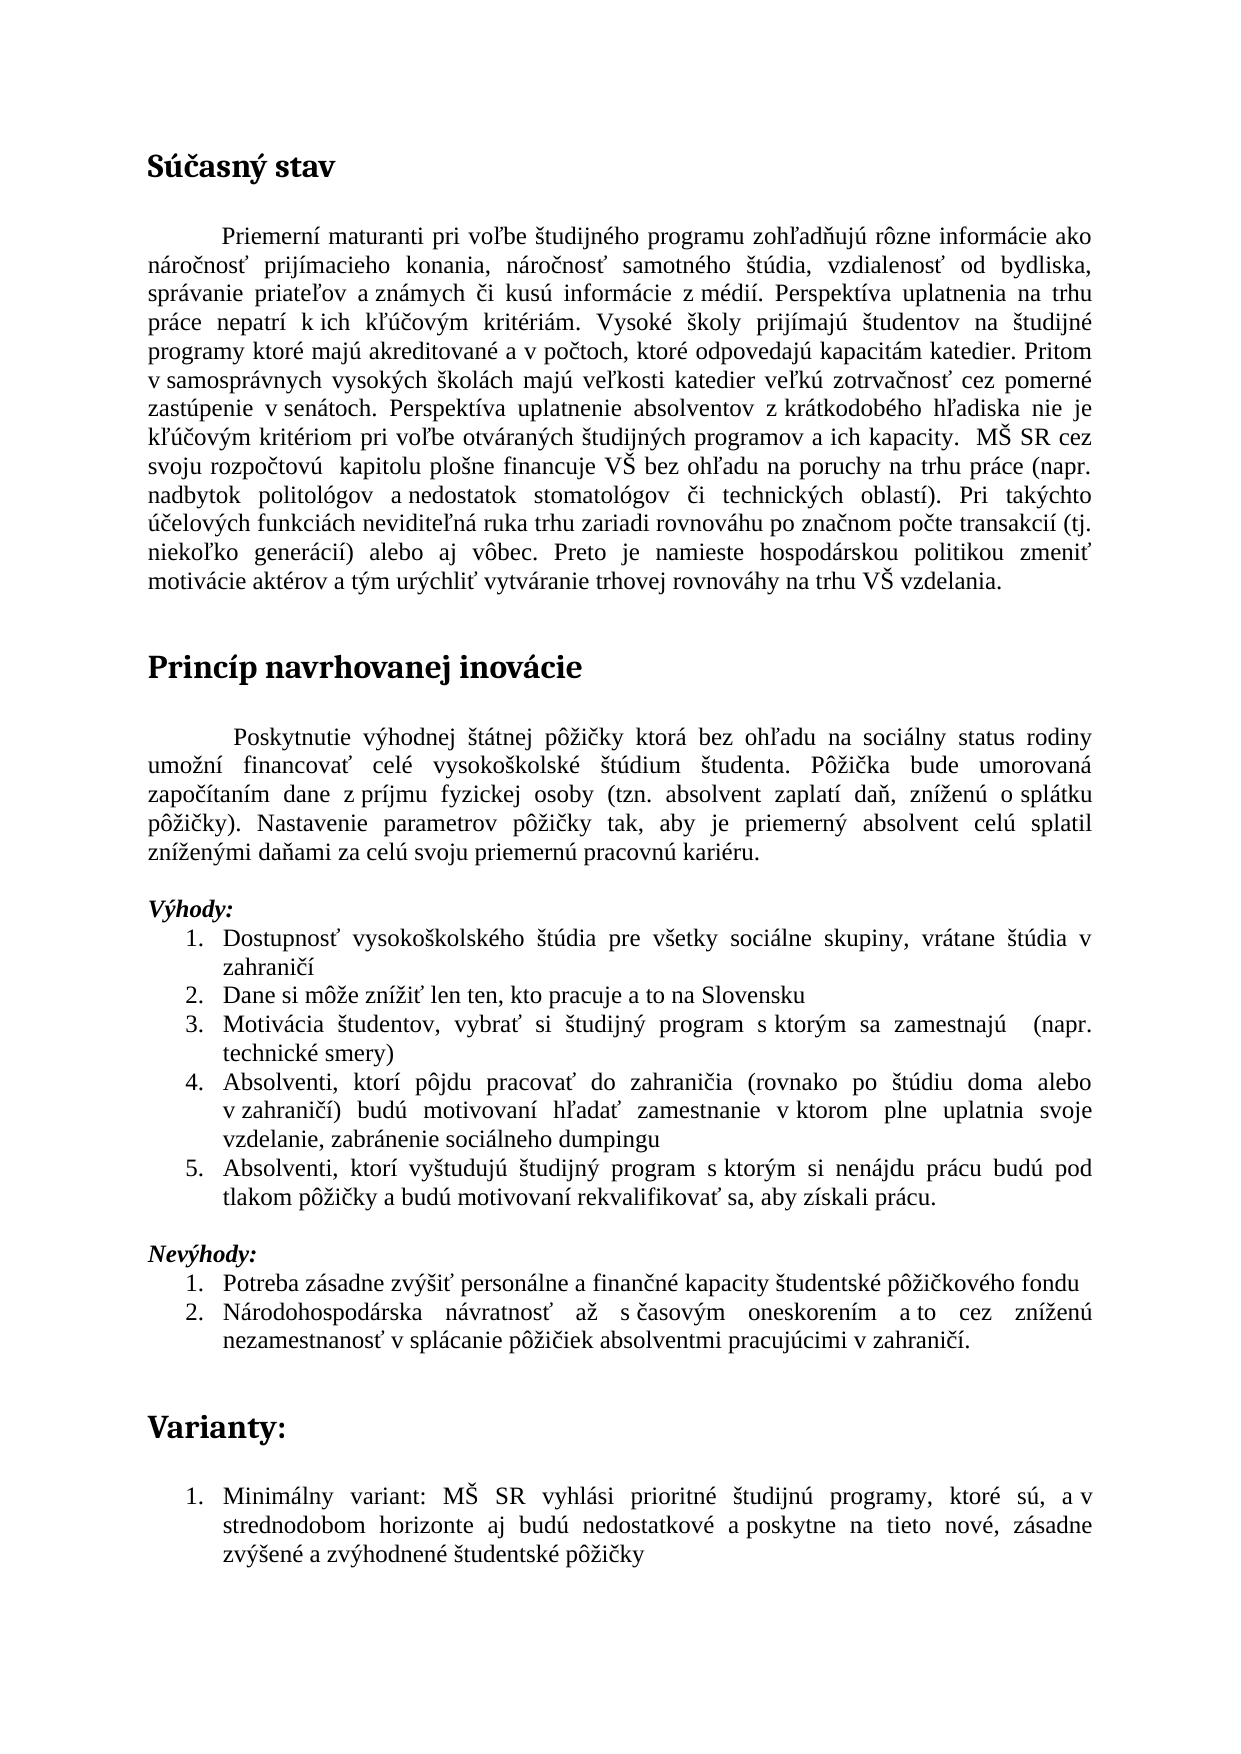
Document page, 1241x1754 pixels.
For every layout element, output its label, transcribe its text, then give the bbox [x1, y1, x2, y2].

text Výhody: [148, 894, 1093, 923]
text Priemerní maturanti pri voľbe študijného programu zohľadňujú rôzne informácie ako náročnosť prijímacieho konania, náročnosť samotného štúdia, vzdialenosť od bydliska, správanie priateľov a známych či kusú informácie z médií. Perspektíva uplatnenia na trhu práce nepatrí k ich kľúčovým kritériám. Vysoké školy prijímajú študentov na študijné programy ktoré majú akreditované a v počtoch, ktoré odpovedajú kapacitám katedier. Pritom v samosprávnych vysokých školách majú veľkosti katedier veľkú zotrvačnosť cez pomerné zastúpenie v senátoch. Perspektíva uplatnenie absolventov z krátkodobého hľadiska nie je kľúčovým kritériom pri voľbe otváraných študijných programov a ich kapacity. MŠ SR cez svoju rozpočtovú kapitolu plošne financuje VŠ bez ohľadu na poruchy na trhu práce (napr. nadbytok politológov a nedostatok stomatológov či technických oblastí). Pri takýchto účelových funkciách neviditeľná ruka trhu zariadi rovnováhu po značnom počte transakcií (tj. niekoľko generácií) alebo aj vôbec. Preto je namieste hospodárskou politikou zmeniť motivácie aktérov a tým urýchliť vytváranie trhovej rovnováhy na trhu VŠ vzdelania. [148, 221, 1093, 595]
list Dostupnosť vysokoškolského štúdia pre všetky sociálne skupiny, vrátane štúdia v zahraničí [185, 923, 1093, 981]
subtitle Princíp navrhovanej inovácie [148, 648, 1093, 687]
text Poskytnutie výhodnej štátnej pôžičky ktorá bez ohľadu na sociálny status rodiny umožní financovať celé vysokoškolské štúdium študenta. Pôžička bude umorovaná započítaním dane z príjmu fyzickej osoby (tzn. absolvent zaplatí daň, zníženú o splátku pôžičky). Nastavenie parametrov pôžičky tak, aby je priemerný absolvent celú splatil zníženými daňami za celú svoju priemernú pracovnú kariéru. [148, 722, 1093, 866]
list Motivácia študentov, vybrať si študijný program s ktorým sa zamestnajú (napr. technické smery) [185, 1009, 1093, 1067]
list Minimálny variant: MŠ SR vyhlási prioritné študijnú programy, ktoré sú, a v strednodobom horizonte aj budú nedostatkové a poskytne na tieto nové, zásadne zvýšené a zvýhodnené študentské pôžičky [185, 1481, 1093, 1568]
list Národohospodárska návratnosť až s časovým oneskorením a to cez zníženú nezamestnanosť v splácanie pôžičiek absolventmi pracujúcimi v zahraničí. [185, 1297, 1093, 1354]
text Nevýhody: [148, 1239, 1093, 1268]
subtitle Varianty: [148, 1408, 1093, 1446]
subtitle Súčasný stav [148, 148, 1093, 186]
list Potreba zásadne zvýšiť personálne a finančné kapacity študentské pôžičkového fondu [185, 1268, 1093, 1297]
list Dane si môže znížiť len ten, kto pracuje a to na Slovensku [185, 981, 1093, 1009]
list Absolventi, ktorí pôjdu pracovať do zahraničia (rovnako po štúdiu doma alebo v zahraničí) budú motivovaní hľadať zamestnanie v ktorom plne uplatnia svoje vzdelanie, zabránenie sociálneho dumpingu [185, 1067, 1093, 1153]
list Absolventi, ktorí vyštudujú študijný program s ktorým si nenájdu prácu budú pod tlakom pôžičky a budú motivovaní rekvalifikovať sa, aby získali prácu. [185, 1153, 1093, 1211]
